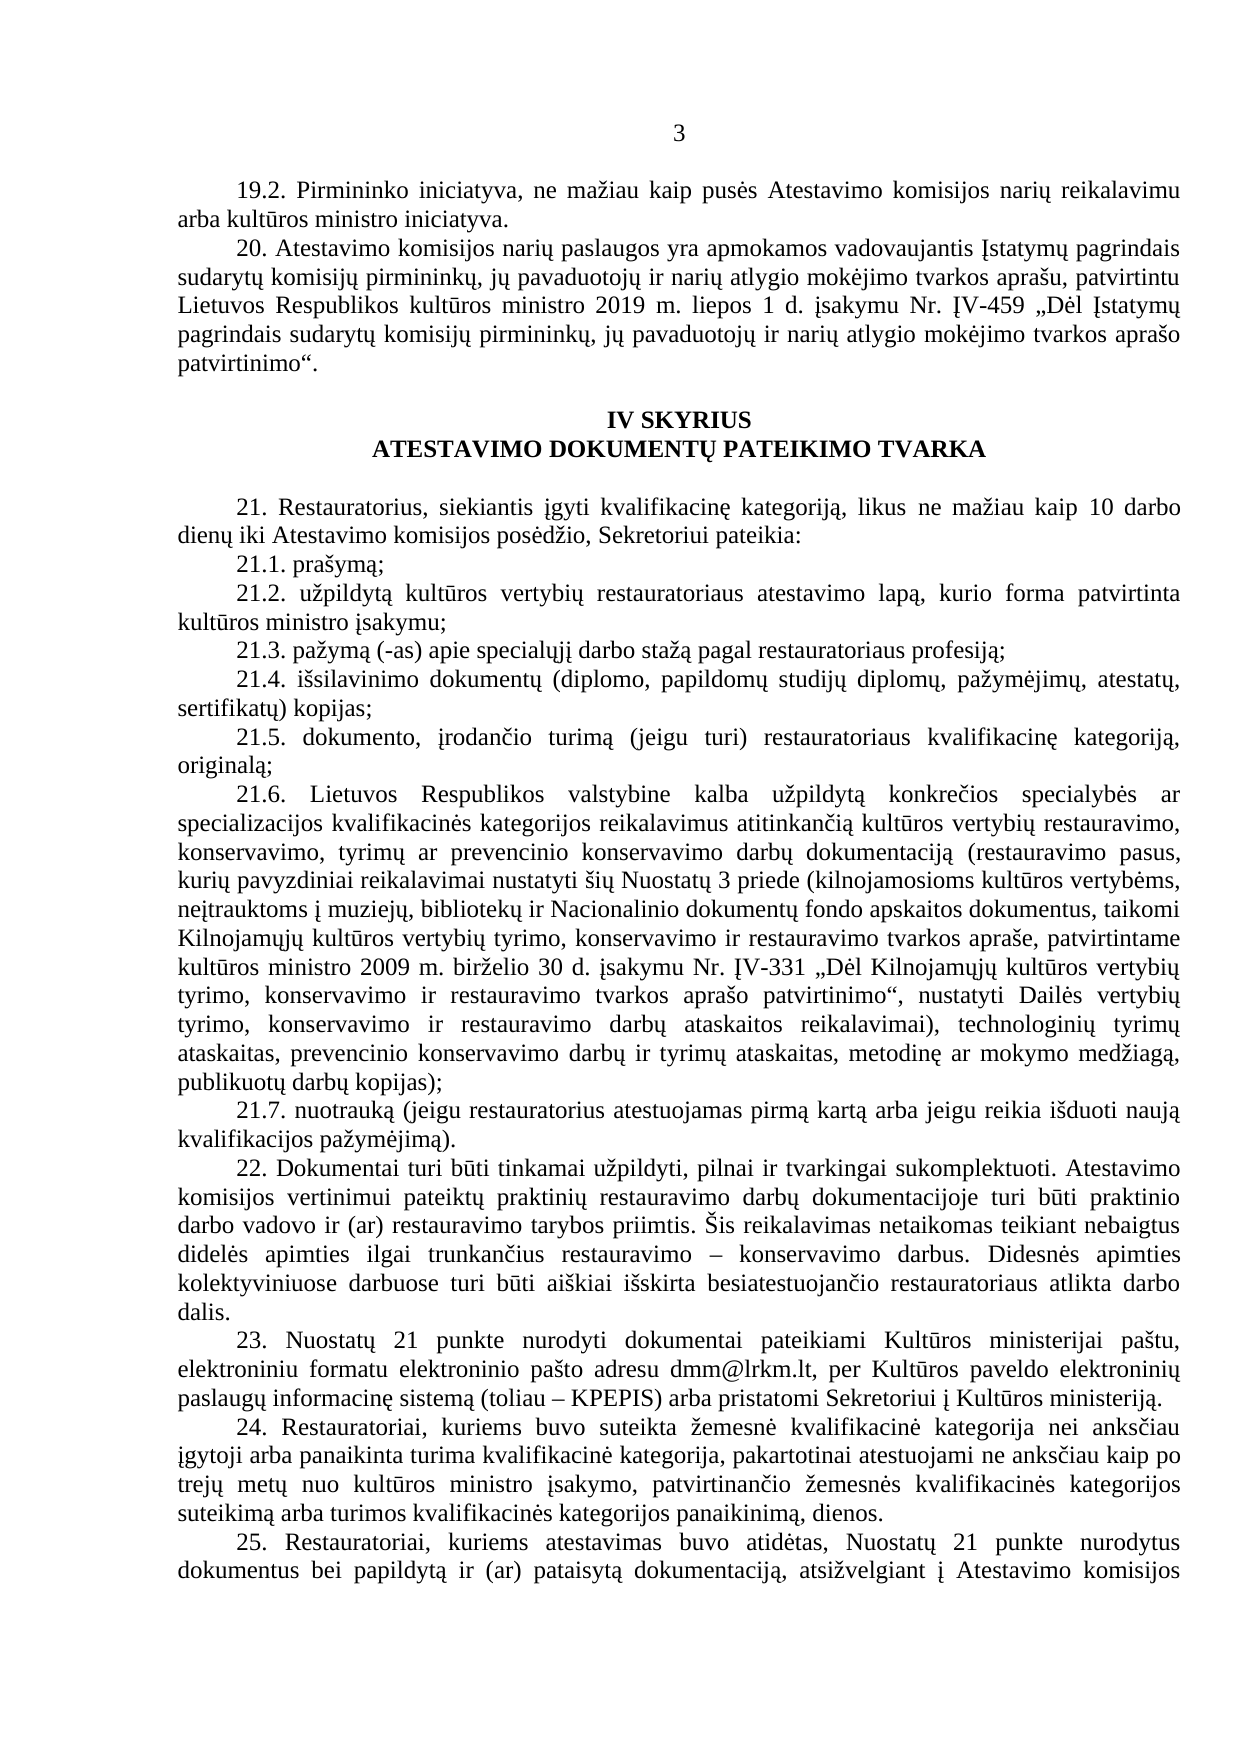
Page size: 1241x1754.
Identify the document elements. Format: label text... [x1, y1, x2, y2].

text 19.2. Pirmininko iniciatyva, ne mažiau kaip pusės Atestavimo komisijos narių reikalavimu arba kultūros ministro iniciatyva. [177, 176, 1181, 233]
text 21.5. dokumento, įrodančio turimą (jeigu turi) restauratoriaus kvalifikacinę kategoriją, originalą; [177, 722, 1181, 779]
text 21.6. Lietuvos Respublikos valstybine kalba užpildytą konkrečios specialybės ar specializacijos kvalifikacinės kategorijos reikalavimus atitinkančią kultūros vertybių restauravimo, konservavimo, tyrimų ar prevencinio konservavimo darbų dokumentaciją (restauravimo pasus, kurių pavyzdiniai reikalavimai nustatyti šių Nuostatų 3 priede (kilnojamosioms kultūros vertybėms, neįtrauktoms į muziejų, bibliotekų ir Nacionalinio dokumentų fondo apskaitos dokumentus, taikomi Kilnojamųjų kultūros vertybių tyrimo, konservavimo ir restauravimo tvarkos apraše, patvirtintame kultūros ministro 2009 m. birželio 30 d. įsakymu Nr. ĮV-331 „Dėl Kilnojamųjų kultūros vertybių tyrimo, konservavimo ir restauravimo tvarkos aprašo patvirtinimo“, nustatyti Dailės vertybių tyrimo, konservavimo ir restauravimo darbų ataskaitos reikalavimai), technologinių tyrimų ataskaitas, prevencinio konservavimo darbų ir tyrimų ataskaitas, metodinę ar mokymo medžiagą, publikuotų darbų kopijas); [177, 779, 1181, 1096]
text 21.2. užpildytą kultūros vertybių restauratoriaus atestavimo lapą, kurio forma patvirtinta kultūros ministro įsakymu; [177, 578, 1181, 636]
text IV SKYRIUS [177, 406, 1181, 434]
text 21. Restauratorius, siekiantis įgyti kvalifikacinę kategoriją, likus ne mažiau kaip 10 darbo dienų iki Atestavimo komisijos posėdžio, Sekretoriui pateikia: [177, 492, 1181, 549]
text 21.3. pažymą (-as) apie specialųjį darbo stažą pagal restauratoriaus profesiją; [177, 636, 1181, 664]
text 22. Dokumentai turi būti tinkamai užpildyti, pilnai ir tvarkingai sukomplektuoti. Atestavimo komisijos vertinimui pateiktų praktinių restauravimo darbų dokumentacijoje turi būti praktinio darbo vadovo ir (ar) restauravimo tarybos priimtis. Šis reikalavimas netaikomas teikiant nebaigtus didelės apimties ilgai trunkančius restauravimo – konservavimo darbus. Didesnės apimties kolektyviniuose darbuose turi būti aiškiai išskirta besiatestuojančio restauratoriaus atlikta darbo dalis. [177, 1153, 1181, 1326]
text 21.1. prašymą; [177, 549, 1181, 578]
text ATESTAVIMO DOKUMENTŲ PATEIKIMO TVARKA [177, 434, 1181, 463]
text 25. Restauratoriai, kuriems atestavimas buvo atidėtas, Nuostatų 21 punkte nurodytus dokumentus bei papildytą ir (ar) pataisytą dokumentaciją, atsižvelgiant į Atestavimo komisijos [177, 1527, 1181, 1584]
text 21.4. išsilavinimo dokumentų (diplomo, papildomų studijų diplomų, pažymėjimų, atestatų, sertifikatų) kopijas; [177, 664, 1181, 722]
text 24. Restauratoriai, kuriems buvo suteikta žemesnė kvalifikacinė kategorija nei anksčiau įgytoji arba panaikinta turima kvalifikacinė kategorija, pakartotinai atestuojami ne anksčiau kaip po trejų metų nuo kultūros ministro įsakymo, patvirtinančio žemesnės kvalifikacinės kategorijos suteikimą arba turimos kvalifikacinės kategorijos panaikinimą, dienos. [177, 1412, 1181, 1527]
text 21.7. nuotrauką (jeigu restauratorius atestuojamas pirmą kartą arba jeigu reikia išduoti naują kvalifikacijos pažymėjimą). [177, 1096, 1181, 1153]
text 20. Atestavimo komisijos narių paslaugos yra apmokamos vadovaujantis Įstatymų pagrindais sudarytų komisijų pirmininkų, jų pavaduotojų ir narių atlygio mokėjimo tvarkos aprašu, patvirtintu Lietuvos Respublikos kultūros ministro 2019 m. liepos 1 d. įsakymu Nr. ĮV-459 „Dėl Įstatymų pagrindais sudarytų komisijų pirmininkų, jų pavaduotojų ir narių atlygio mokėjimo tvarkos aprašo patvirtinimo“. [177, 233, 1181, 377]
text 23. Nuostatų 21 punkte nurodyti dokumentai pateikiami Kultūros ministerijai paštu, elektroniniu formatu elektroninio pašto adresu dmm@lrkm.lt, per Kultūros paveldo elektroninių paslaugų informacinę sistemą (toliau – KPEPIS) arba pristatomi Sekretoriui į Kultūros ministeriją. [177, 1326, 1181, 1412]
